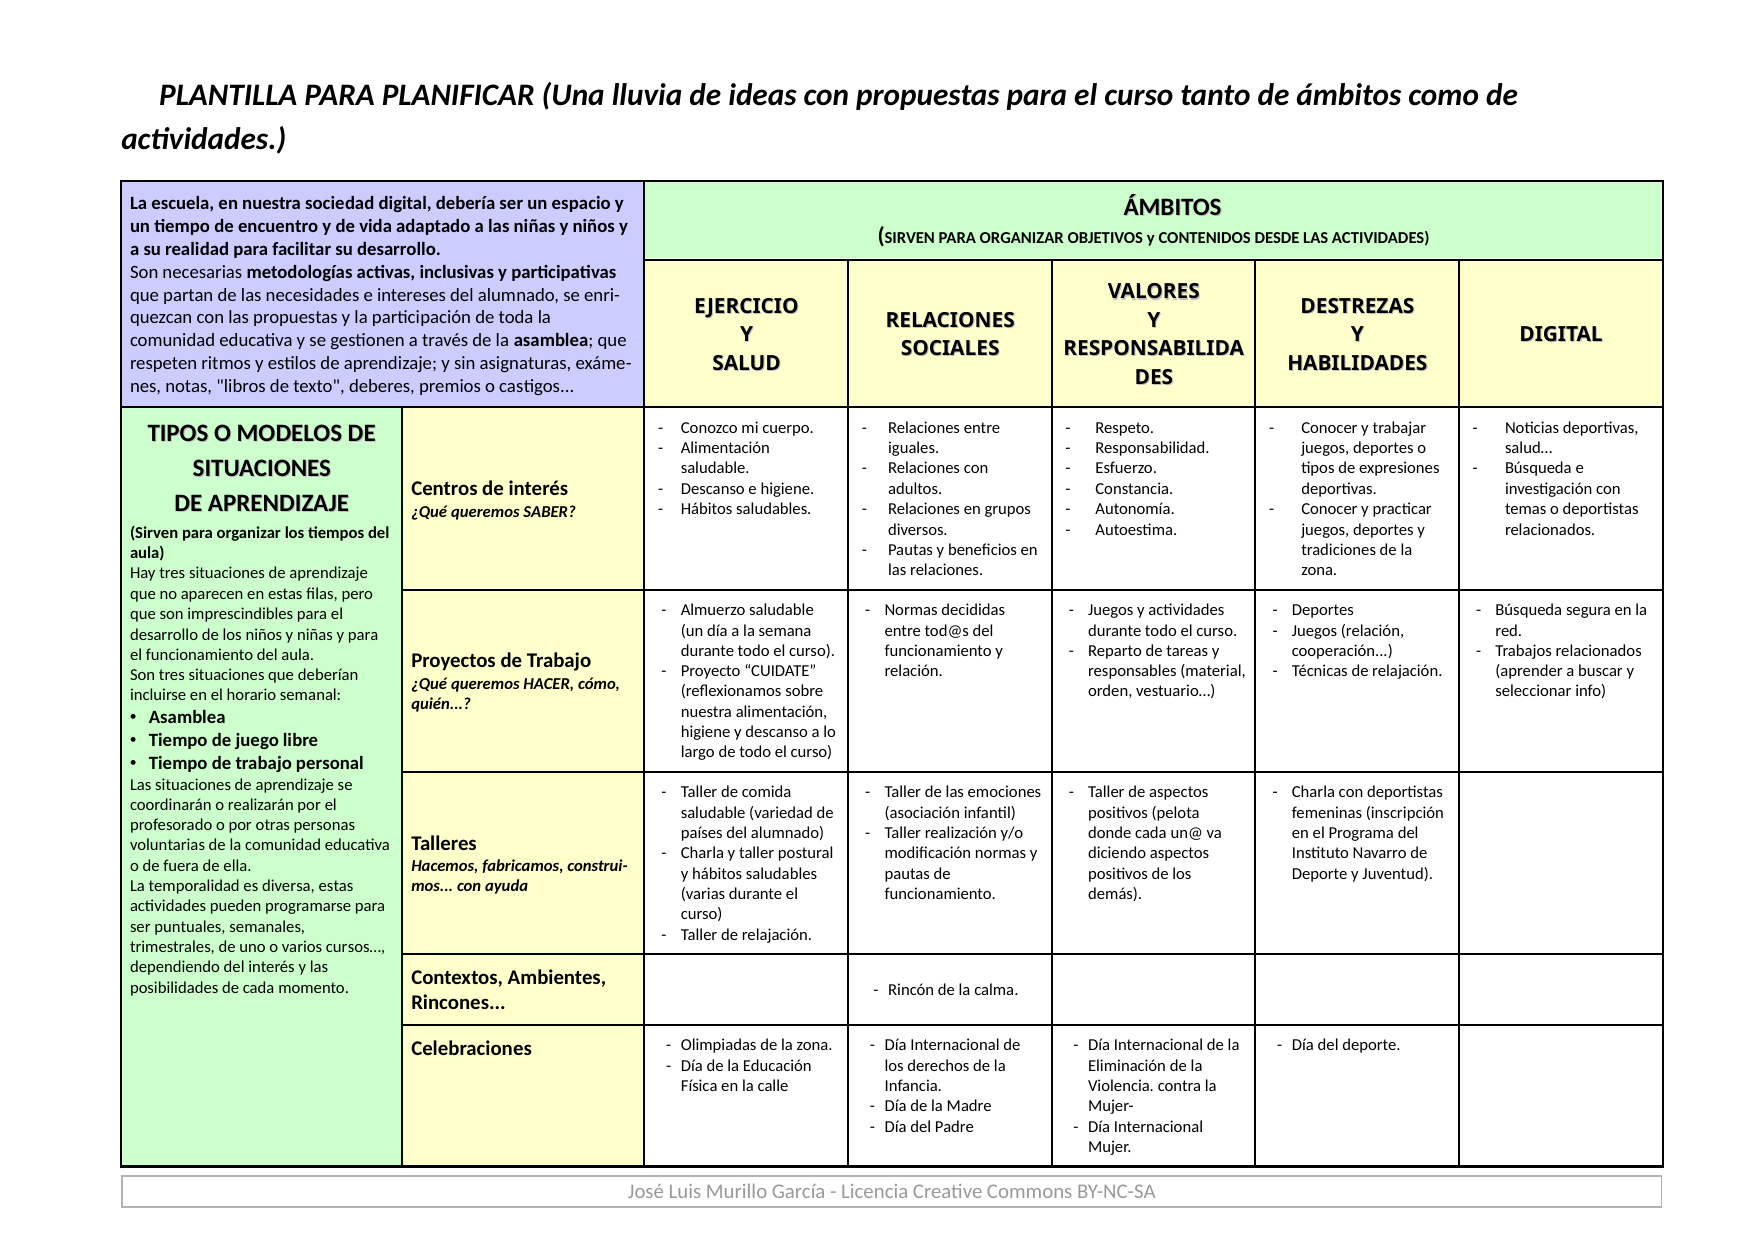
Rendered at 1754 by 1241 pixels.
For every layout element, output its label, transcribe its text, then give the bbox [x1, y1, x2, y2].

table_cell VALORES Y RESPONSABILIDADES [1053, 261, 1254, 406]
table_cell Rincón de la calma. [849, 955, 1051, 1024]
table_cell Normas decididas entre tod@s del funcionamiento y relación. [849, 591, 1051, 771]
table_cell Respeto. Responsabilidad. Esfuerzo. Constancia. Autonomía. Autoestima. [1053, 408, 1254, 588]
table_cell [1460, 1026, 1662, 1165]
table_header ÁMBITOS (SIRVEN PARA ORGANIZAR OBJETIVOS y CONTENIDOS DESDE LAS ACTIVIDADES) [645, 182, 1662, 258]
table_cell Centros de inte­rés ¿Qué que­remos SA­BER? [403, 408, 643, 588]
table_cell Almuerzo saludable (un día a la semana durante todo el curso). Proyecto “CUIDATE” (reflexionamos sobre nuestra alimentación, higiene y descanso a lo largo de todo el curso) [645, 591, 847, 771]
table_cell Búsqueda segura en la red. Trabajos relacionados (aprender a buscar y seleccionar info) [1460, 591, 1662, 771]
table_cell Taller de las emociones (asociación infantil) Taller realización y/o modificación normas y pautas de funcionamiento. [849, 773, 1051, 953]
table_cell Celebracion­es [403, 1026, 643, 1165]
table_cell [1053, 955, 1254, 1024]
table_cell DESTREZAS Y HABILIDADES [1256, 261, 1458, 406]
table_cell TIPOS O MODELOS DE SITUACIONES DE APRENDIZAJE (Sirven para organi­zar los tiempos del aula) Hay tres situaciones de aprendizaje que no aparecen en estas fi­las, pero que son im­prescindibles para el desarrollo de los niños y niñas y para el fun­cionamiento del aula. Son tres situaciones que de­berían incluirse en el ho­rario sema­nal: Asamblea Tiempo de jue­go li­bre Tiempo de tra­bajo per­sonal Las situaciones de aprendizaje se coordi­narán o realiza­rán por el profesorado o por otras perso­nas volun­tarias de la comuni­dad edu­cativa o de fuera de ella. La temporalidad es diver­sa, es­tas activi­dades pue­den progra­marse para ser pun­tuales, se­manales, trimestrales, de uno o varios cur­sos…, de­pendiendo del interés y las posibilidad­es de cada mo­mento. [122, 408, 401, 1165]
table_cell Contex­tos, Am­bientes, Rinco­nes... [403, 955, 643, 1024]
table_cell Juegos y actividades durante todo el curso. Reparto de tareas y responsables (material, orden, vestuario…) [1053, 591, 1254, 771]
table_cell DIGITAL [1460, 261, 1662, 406]
table_cell Taller de aspectos positivos (pelota donde cada un@ va diciendo aspectos positivos de los demás). [1053, 773, 1254, 953]
table_cell Conozco mi cuerpo. Alimentación saludable. Descanso e higiene. Hábitos saludables. [645, 408, 847, 588]
table_cell Deportes Juegos (relación, cooperación...) Técnicas de relajación. [1256, 591, 1458, 771]
table_cell Noticias deportivas, salud… Búsqueda e investigación con temas o deportistas relacionados. [1460, 408, 1662, 588]
table_cell Relaciones entre iguales. Relaciones con adultos. Relaciones en grupos diversos. Pautas y beneficios en las relaciones. [849, 408, 1051, 588]
table_header La escuela, en nuestra socie­dad digi­tal, debería ser un es­pacio y un tiempo de encuen­tro y de vida adaptado a las ni­ñas y niños y a su reali­dad para facili­tar su desarro­llo. Son necesarias metodologías ac­tivas, inclusivas y participati­vas que partan de las necesida­des e intere­ses del alum­nado, se enri­quezcan con las propuestas y la partici­pación de toda la comunidad educativa y se gestionen a través de la asam­blea; que res­peten rit­mos y estilos de aprendi­zaje; y sin asigna­turas, exáme­nes, notas, "li­bros de texto", deberes, premios o cas­tigos... [122, 182, 643, 406]
table_cell EJERCICIO Y SALUD [645, 261, 847, 406]
table_cell Proyec­tos de Trabajo ¿Qué que­remos HA­CER, cómo, quién...? [403, 591, 643, 771]
table_cell Día Internacional de la Eliminación de la Violencia. contra la Mujer- Día Internacional Mujer. [1053, 1026, 1254, 1165]
table_cell Día Internacional de los derechos de la Infancia. Día de la Madre Día del Padre [849, 1026, 1051, 1165]
table_cell Charla con deportistas femeninas (inscripción en el Programa del Instituto Navarro de Deporte y Juventud). [1256, 773, 1458, 953]
table_cell [1460, 955, 1662, 1024]
table_cell [645, 955, 847, 1024]
table_cell Taller de comida saludable (variedad de países del alumnado) Charla y taller postural y hábitos saludables (varias durante el curso) Taller de relajación. [645, 773, 847, 953]
table_cell [1460, 773, 1662, 953]
table_cell [1256, 955, 1458, 1024]
subtitle PLANTILLA PARA PLANIFICAR (Una lluvia de ideas con propuestas para el curso tanto de ámbitos como de actividades.) [121, 75, 1662, 157]
table_cell Olimpiadas de la zona. Día de la Educación Física en la calle [645, 1026, 847, 1165]
table_cell Conocer y trabajar juegos, deportes o tipos de expresiones deportivas. Conocer y practicar juegos, deportes y tradiciones de la zona. [1256, 408, 1458, 588]
table_cell Talleres Hacemos, fabrica­mos, construi­mos... con ayu­da [403, 773, 643, 953]
table_cell RELACIONES SOCIALES [849, 261, 1051, 406]
table_cell Día del deporte. [1256, 1026, 1458, 1165]
